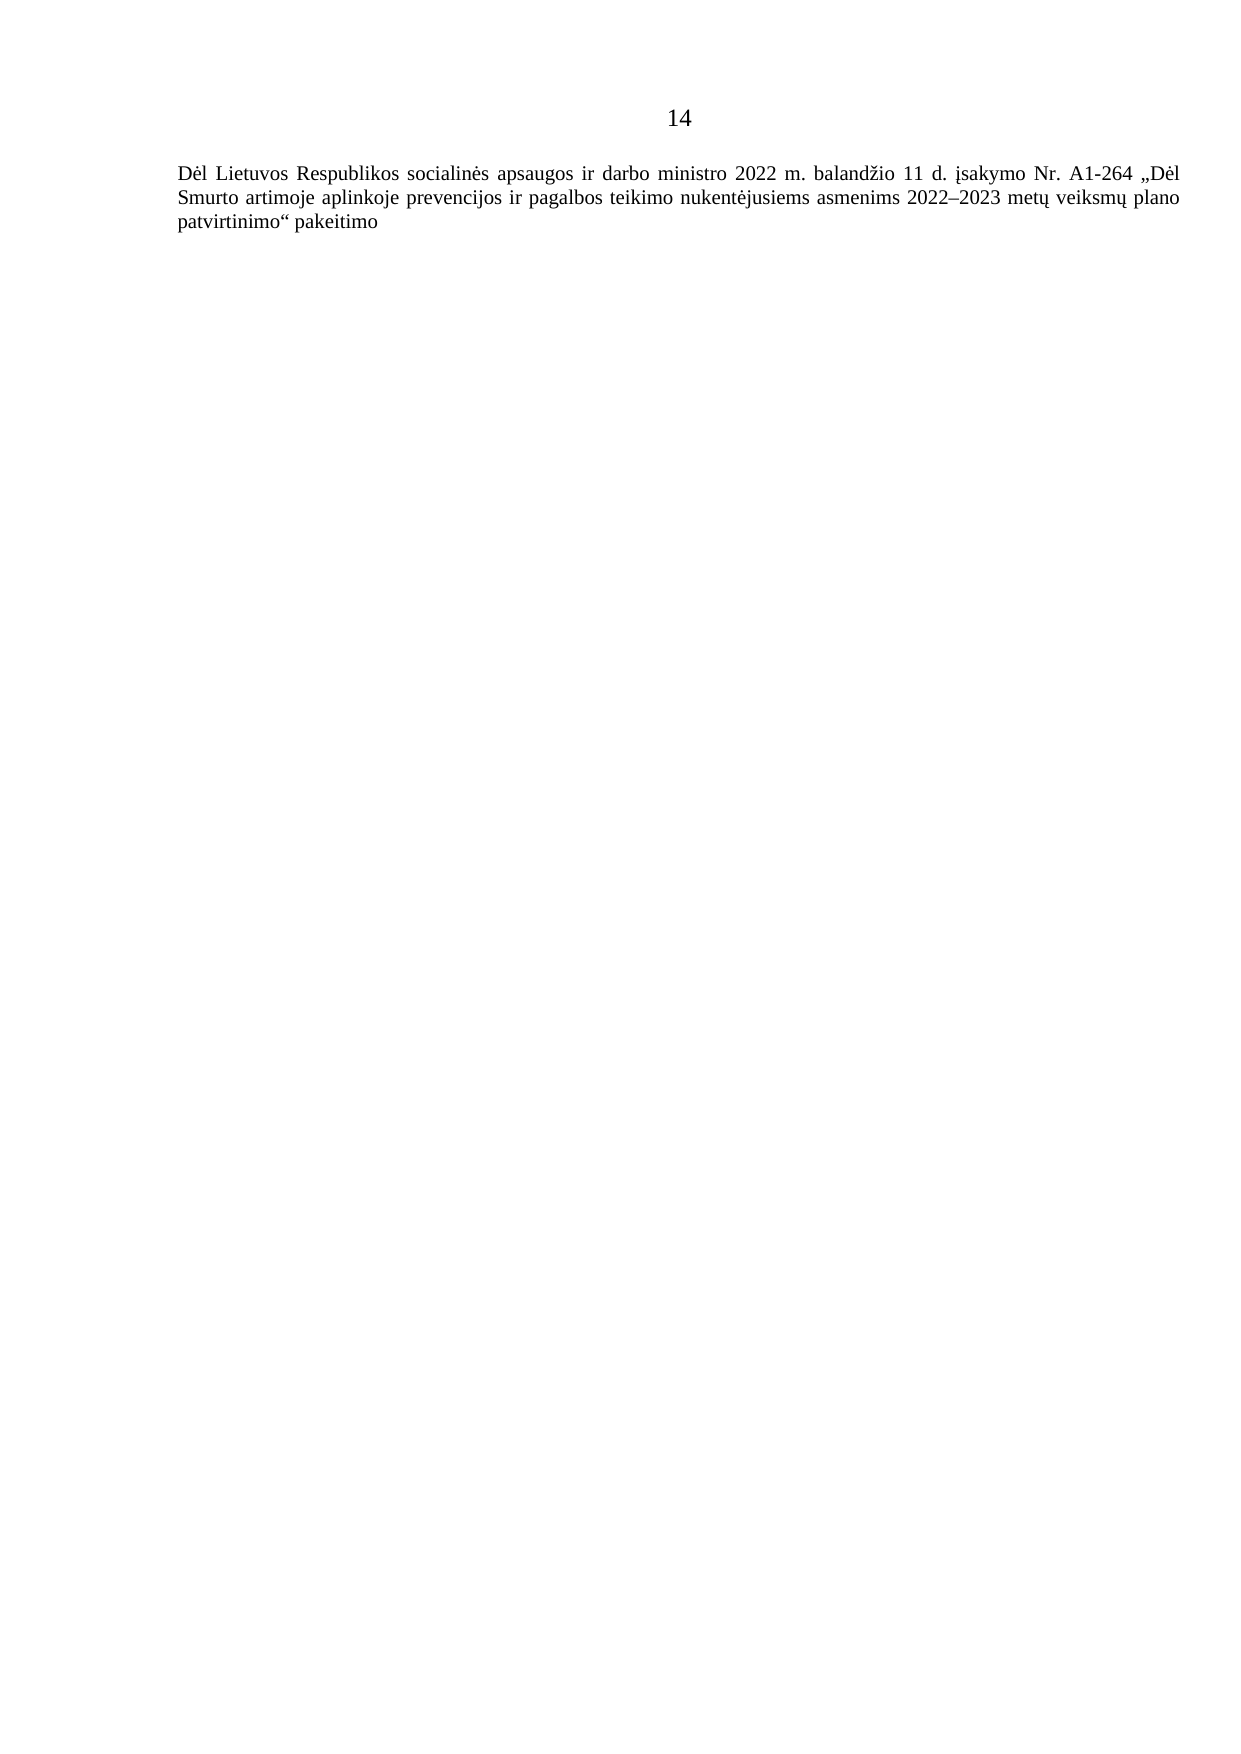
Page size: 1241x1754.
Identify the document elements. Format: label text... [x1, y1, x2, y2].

text Dėl Lietuvos Respublikos socialinės apsaugos ir darbo ministro 2022 m. balandžio 11 d. įsakymo Nr. A1-264 „Dėl Smurto artimoje aplinkoje prevencijos ir pagalbos teikimo nukentėjusiems asmenims 2022–2023 metų veiksmų plano patvirtinimo“ pakeitimo [177, 161, 1181, 233]
